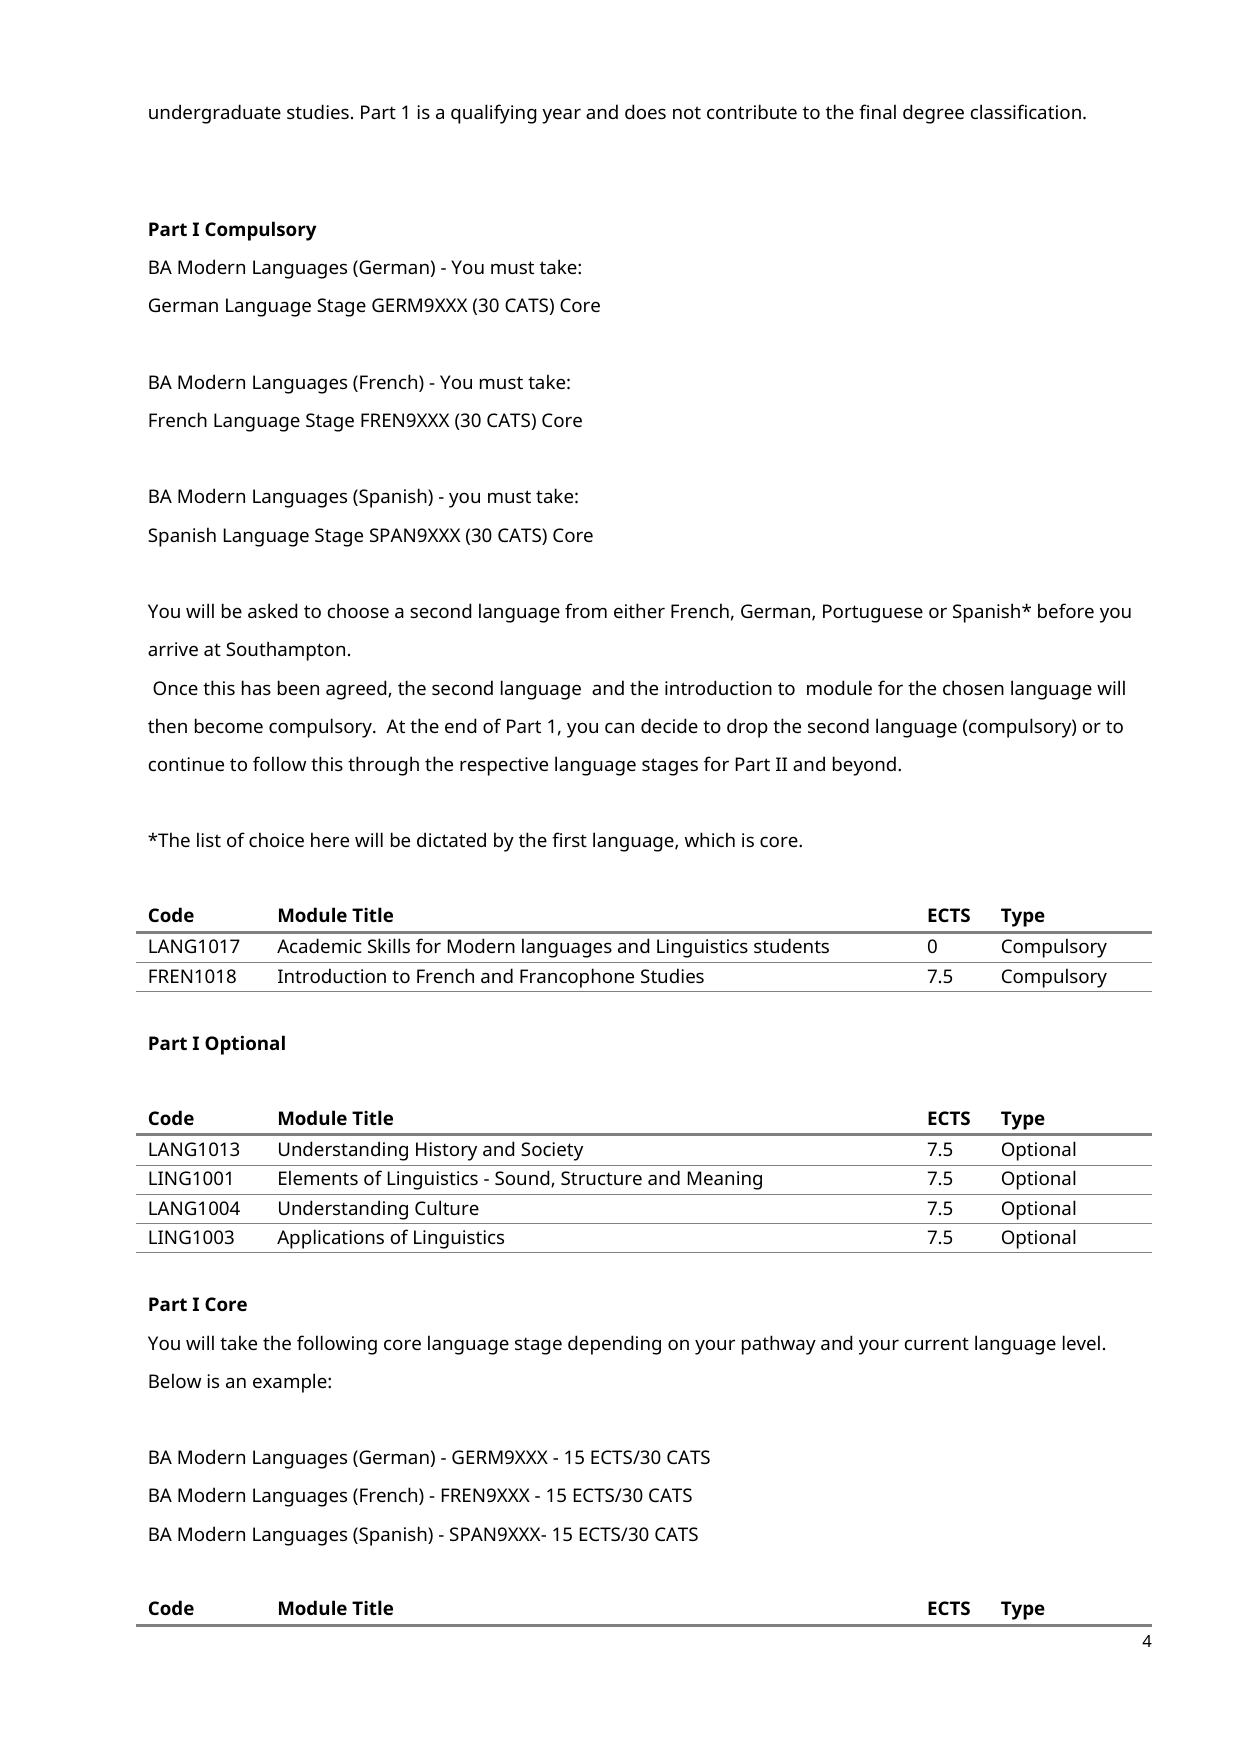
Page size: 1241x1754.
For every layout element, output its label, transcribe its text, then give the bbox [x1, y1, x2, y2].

table_cell LING1003 [136, 1224, 266, 1252]
table_cell LING1001 [136, 1166, 266, 1194]
table_cell Optional [989, 1195, 1152, 1223]
table_cell LANG1013 [136, 1136, 266, 1164]
table_cell Applications of Linguistics [266, 1224, 916, 1252]
table_cell Understanding History and Society [266, 1136, 916, 1164]
table_cell Part I Optional [136, 992, 1152, 1105]
table_cell Optional [989, 1166, 1152, 1194]
table_cell Understanding Culture [266, 1195, 916, 1223]
table_cell undergraduate studies. Part 1 is a qualifying year and does not contribute to the final degree classification. [136, 99, 1152, 178]
table_cell FREN1018 [136, 963, 266, 991]
table_cell Part I Core You will take the following core language stage depending on your pathway and your current language level. Below is an example: BA Modern Languages (German) - GERM9XXX - 15 ECTS/30 CATS BA Modern Languages (French) - FREN9XXX - 15 ECTS/30 CATS BA Modern Languages (Spanish) - SPAN9XXX- 15 ECTS/30 CATS [136, 1253, 1152, 1595]
table_cell Compulsory [989, 963, 1152, 991]
table_cell Module Title [266, 1105, 916, 1133]
table_cell 7.5 [916, 1166, 989, 1194]
table_cell Academic Skills for Modern languages and Linguistics students [266, 934, 916, 962]
table_cell 7.5 [916, 1195, 989, 1223]
table_cell Module Title [266, 1595, 916, 1624]
table_cell LANG1017 [136, 934, 266, 962]
table_cell Optional [989, 1224, 1152, 1252]
table_cell Compulsory [989, 934, 1152, 962]
table_cell Module Title [266, 902, 916, 931]
table_cell Code [136, 1595, 266, 1624]
table_cell Introduction to French and Francophone Studies [266, 963, 916, 991]
table_cell 7.5 [916, 1224, 989, 1252]
table_cell Optional [989, 1136, 1152, 1164]
table_cell Type [989, 902, 1152, 931]
table_cell 0 [916, 934, 989, 962]
table_cell ECTS [916, 1595, 989, 1624]
table_cell Code [136, 1105, 266, 1133]
table_cell Part I Compulsory BA Modern Languages (German) - You must take: German Language Stage GERM9XXX (30 CATS) Core BA Modern Languages (French) - You must take: French Language Stage FREN9XXX (30 CATS) Core BA Modern Languages (Spanish) - you must take: Spanish Language Stage SPAN9XXX (30 CATS) Core You will be asked to choose a second language from either French, German, Portuguese or Spanish* before you arrive at Southampton. Once this has been agreed, the second language and the introduction to module for the chosen language will then become compulsory. At the end of Part 1, you can decide to drop the second language (compulsory) or to continue to follow this through the respective language stages for Part II and beyond. *The list of choice here will be dictated by the first language, which is core. [136, 178, 1152, 902]
table_cell Code [136, 902, 266, 931]
table_cell ECTS [916, 902, 989, 931]
table_cell 7.5 [916, 1136, 989, 1164]
table_cell ECTS [916, 1105, 989, 1133]
table_cell Type [989, 1595, 1152, 1624]
table_cell LANG1004 [136, 1195, 266, 1223]
table_cell 7.5 [916, 963, 989, 991]
table_cell Elements of Linguistics - Sound, Structure and Meaning [266, 1166, 916, 1194]
table_cell Type [989, 1105, 1152, 1133]
